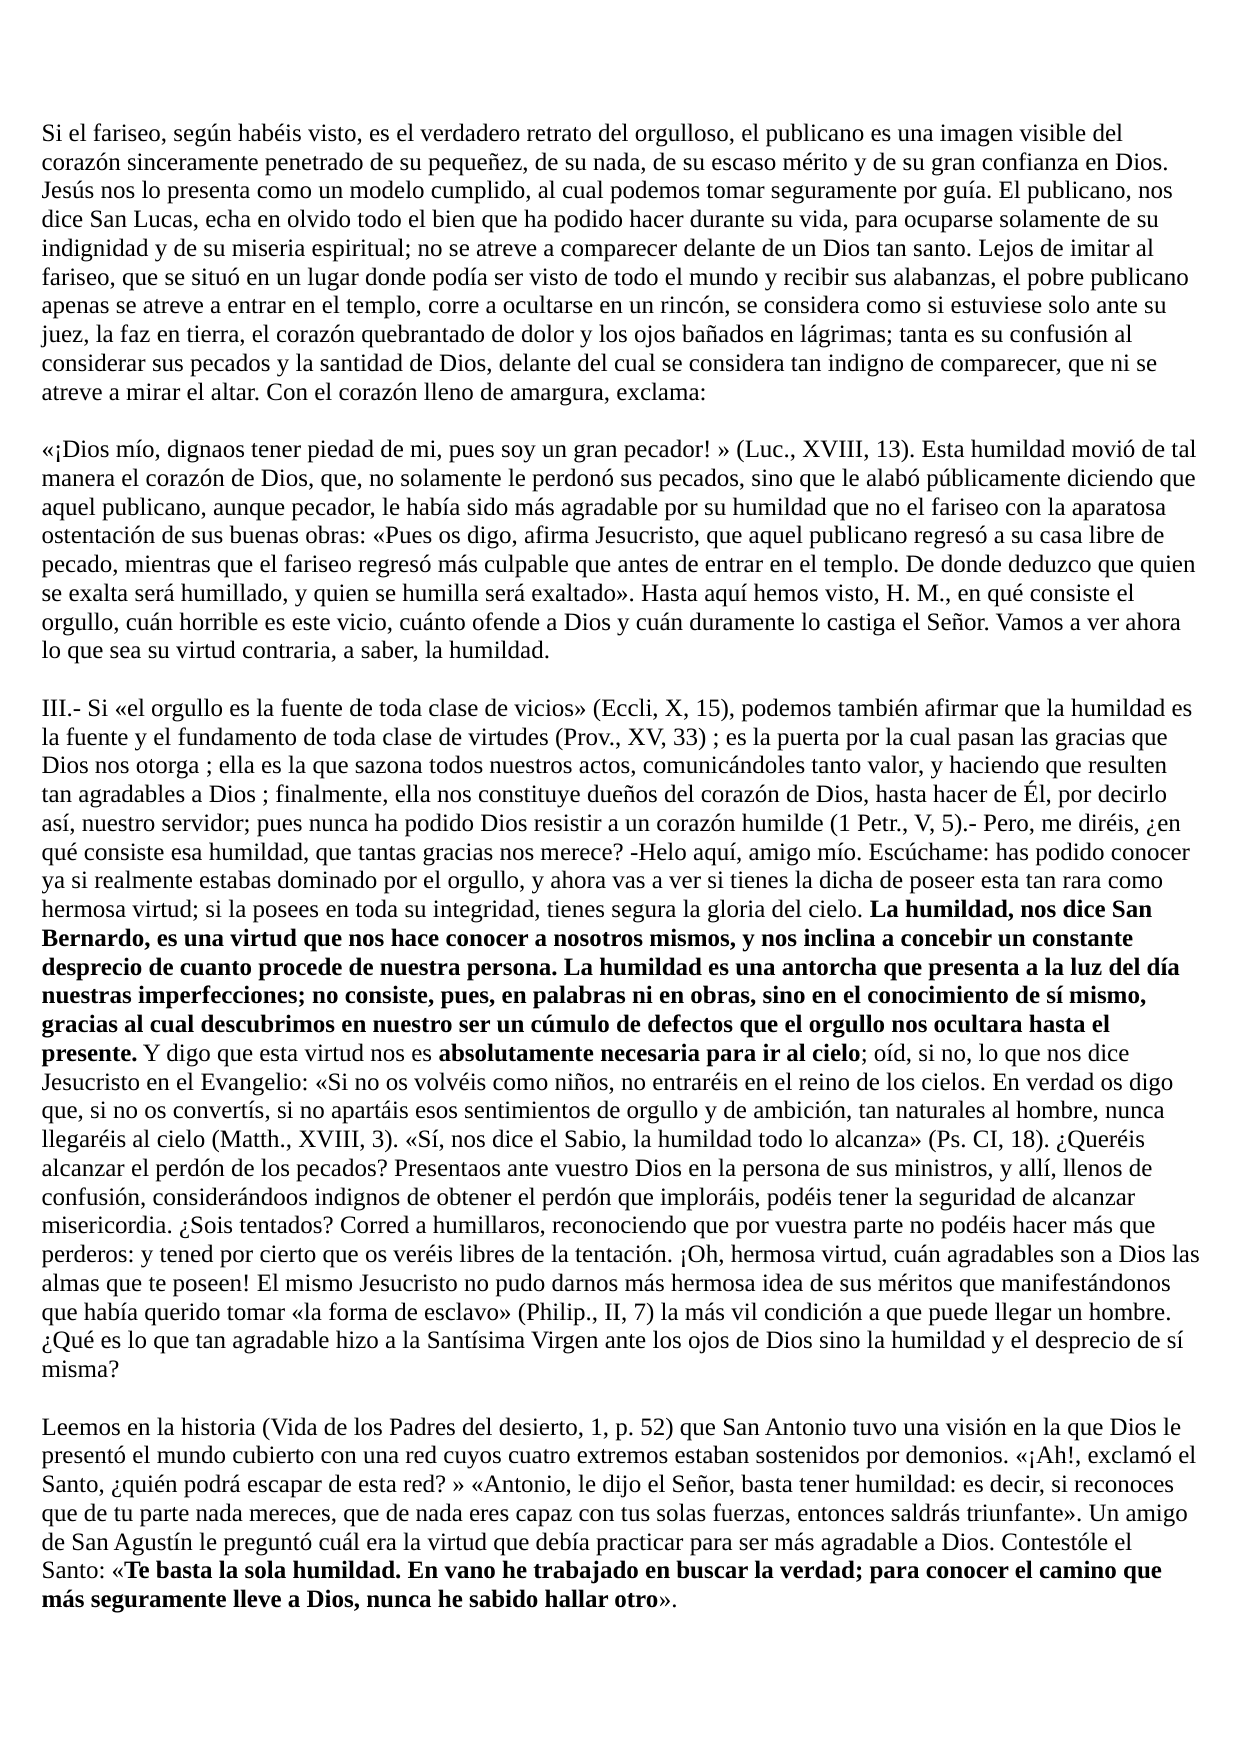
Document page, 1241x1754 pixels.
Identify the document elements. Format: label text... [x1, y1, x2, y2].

text III.- Si «el orgullo es la fuente de toda clase de vicios» (Eccli, X, 15), podemos también afirmar que la humildad es la fuente y el fundamento de toda clase de virtudes (Prov., XV, 33) ; es la puerta por la cual pasan las gracias que Dios nos otorga ; ella es la que sazona todos nuestros actos, comunicándoles tanto valor, y haciendo que resulten tan agradables a Dios ; finalmente, ella nos constituye dueños del corazón de Dios, hasta hacer de Él, por decirlo así, nuestro servidor; pues nunca ha podido Dios resistir a un corazón humilde (1 Petr., V, 5).- Pero, me diréis, ¿en qué consiste esa humildad, que tantas gracias nos merece? -Helo aquí, amigo mío. Escúchame: has podido conocer ya si realmente estabas dominado por el orgullo, y ahora vas a ver si tienes la dicha de poseer esta tan rara como hermosa virtud; si la posees en toda su integridad, tienes segura la gloria del cielo. La humildad, nos dice San Bernardo, es una virtud que nos hace conocer a nosotros mismos, y nos inclina a concebir un constante desprecio de cuanto procede de nuestra persona. La humildad es una antorcha que presenta a la luz del día nuestras imperfecciones; no consiste, pues, en palabras ni en obras, sino en el conocimiento de sí mismo, gracias al cual descubrimos en nuestro ser un cúmulo de defectos que el orgullo nos ocultara hasta el presente. Y digo que esta virtud nos es absolutamente necesaria para ir al cielo; oíd, si no, lo que nos dice Jesucristo en el Evangelio: «Si no os volvéis como niños, no entraréis en el reino de los cielos. En verdad os digo que, si no os convertís, si no apartáis esos sentimientos de orgullo y de ambición, tan naturales al hombre, nunca llegaréis al cielo (Matth., XVIII, 3). «Sí, nos dice el Sabio, la humildad todo lo alcanza» (Ps. CI, 18). ¿Queréis alcanzar el perdón de los pecados? Presentaos ante vuestro Dios en la persona de sus ministros, y allí, llenos de confusión, considerándoos indignos de obtener el perdón que imploráis, podéis tener la seguridad de alcanzar misericordia. ¿Sois tentados? Corred a humillaros, reconociendo que por vuestra parte no podéis hacer más que perderos: y tened por cierto que os veréis libres de la tentación. ¡Oh, hermosa virtud, cuán agradables son a Dios las almas que te poseen! El mismo Jesucristo no pudo darnos más hermosa idea de sus méritos que manifestándonos que había querido tomar «la forma de esclavo» (Philip., II, 7) la más vil condición a que puede llegar un hombre. ¿Qué es lo que tan agradable hizo a la Santísima Virgen ante los ojos de Dios sino la humildad y el desprecio de sí misma? [41, 693, 1202, 1383]
text Leemos en la historia (Vida de los Padres del desierto, 1, p. 52) que San Antonio tuvo una visión en la que Dios le presentó el mundo cubierto con una red cuyos cuatro extremos estaban sostenidos por demonios. «¡Ah!, exclamó el Santo, ¿quién podrá escapar de esta red? » «Antonio, le dijo el Señor, basta tener humildad: es decir, si reconoces que de tu parte nada mereces, que de nada eres capaz con tus solas fuerzas, entonces saldrás triunfante». Un amigo de San Agustín le preguntó cuál era la virtud que debía practicar para ser más agradable a Dios. Contestóle el Santo: «Te basta la sola humildad. En vano he trabajado en buscar la verdad; para conocer el camino que más seguramente lleve a Dios, nunca he sabido hallar otro». [41, 1412, 1202, 1613]
text Si el fariseo, según habéis visto, es el verdadero retrato del orgulloso, el publicano es una imagen visible del corazón sinceramente penetrado de su pequeñez, de su nada, de su escaso mérito y de su gran confianza en Dios. Jesús nos lo presenta como un modelo cumplido, al cual podemos tomar seguramente por guía. El publicano, nos dice San Lucas, echa en olvido todo el bien que ha podido hacer durante su vida, para ocuparse solamente de su indignidad y de su miseria espiritual; no se atreve a comparecer delante de un Dios tan santo. Lejos de imitar al fariseo, que se situó en un lugar donde podía ser visto de todo el mundo y recibir sus alabanzas, el pobre publicano apenas se atreve a entrar en el templo, corre a ocultarse en un rincón, se considera como si estuviese solo ante su juez, la faz en tierra, el corazón quebrantado de dolor y los ojos bañados en lágrimas; tanta es su confusión al considerar sus pecados y la santidad de Dios, delante del cual se considera tan indigno de comparecer, que ni se atreve a mirar el altar. Con el corazón lleno de amargura, exclama: [41, 118, 1202, 406]
text «¡Dios mío, dignaos tener piedad de mi, pues soy un gran pecador! » (Luc., XVIII, 13). Esta humildad movió de tal manera el corazón de Dios, que, no solamente le perdonó sus pecados, sino que le alabó públicamente diciendo que aquel publicano, aunque pecador, le había sido más agradable por su humildad que no el fariseo con la aparatosa ostentación de sus buenas obras: «Pues os digo, afirma Jesucristo, que aquel publicano regresó a su casa libre de pecado, mientras que el fariseo regresó más culpable que antes de entrar en el templo. De donde deduzco que quien se exalta será humillado, y quien se humilla será exaltado». Hasta aquí hemos visto, H. M., en qué consiste el orgullo, cuán horrible es este vicio, cuánto ofende a Dios y cuán duramente lo castiga el Señor. Vamos a ver ahora lo que sea su virtud contraria, a saber, la humildad. [41, 434, 1202, 664]
